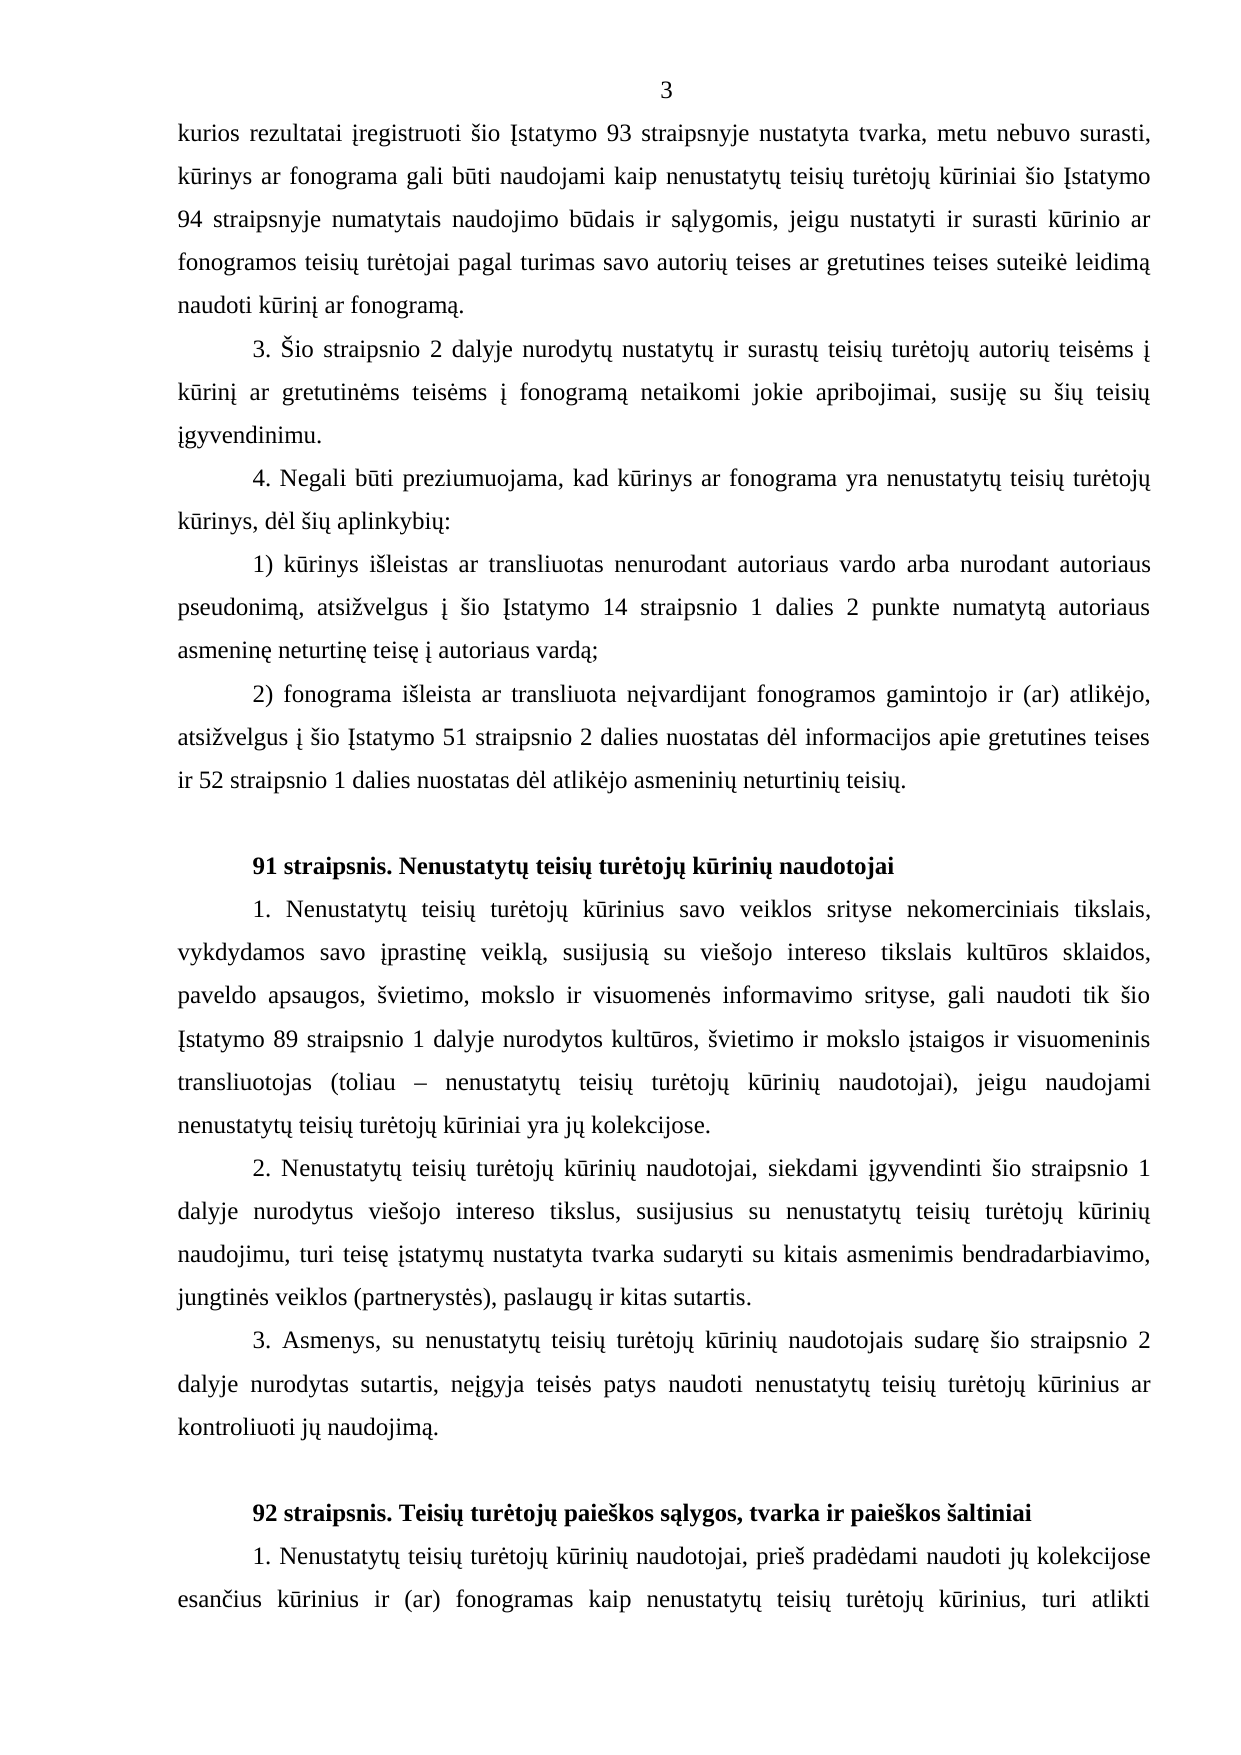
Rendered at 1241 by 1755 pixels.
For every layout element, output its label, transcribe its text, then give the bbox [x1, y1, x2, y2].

text 2) fonograma išleista ar transliuota neįvardijant fonogramos gamintojo ir (ar) atlikėjo, atsižvelgus į šio Įstatymo 51 straipsnio 2 dalies nuostatas dėl informacijos apie gretutines teises ir 52 straipsnio 1 dalies nuostatas dėl atlikėjo asmeninių neturtinių teisių. [177, 679, 1152, 794]
text 4. Negali būti preziumuojama, kad kūrinys ar fonograma yra nenustatytų teisių turėtojų kūrinys, dėl šių aplinkybių: [177, 463, 1152, 535]
text 91 straipsnis. Nenustatytų teisių turėtojų kūrinių naudotojai [177, 851, 1152, 880]
text 92 straipsnis. Teisių turėtojų paieškos sąlygos, tvarka ir paieškos šaltiniai [177, 1498, 1152, 1527]
text 2. Nenustatytų teisių turėtojų kūrinių naudotojai, siekdami įgyvendinti šio straipsnio 1 dalyje nurodytus viešojo intereso tikslus, susijusius su nenustatytų teisių turėtojų kūrinių naudojimu, turi teisę įstatymų nustatyta tvarka sudaryti su kitais asmenimis bendradarbiavimo, jungtinės veiklos (partnerystės), paslaugų ir kitas sutartis. [177, 1153, 1152, 1311]
text 1. Nenustatytų teisių turėtojų kūrinius savo veiklos srityse nekomerciniais tikslais, vykdydamos savo įprastinę veiklą, susijusią su viešojo intereso tikslais kultūros sklaidos, paveldo apsaugos, švietimo, mokslo ir visuomenės informavimo srityse, gali naudoti tik šio Įstatymo 89 straipsnio 1 dalyje nurodytos kultūros, švietimo ir mokslo įstaigos ir visuomeninis transliuotojas (toliau – nenustatytų teisių turėtojų kūrinių naudotojai), jeigu naudojami nenustatytų teisių turėtojų kūriniai yra jų kolekcijose. [177, 894, 1152, 1139]
text 1. Nenustatytų teisių turėtojų kūrinių naudotojai, prieš pradėdami naudoti jų kolekcijose esančius kūrinius ir (ar) fonogramas kaip nenustatytų teisių turėtojų kūrinius, turi atlikti [177, 1541, 1152, 1613]
text 1) kūrinys išleistas ar transliuotas nenurodant autoriaus vardo arba nurodant autoriaus pseudonimą, atsižvelgus į šio Įstatymo 14 straipsnio 1 dalies 2 punkte numatytą autoriaus asmeninę neturtinę teisę į autoriaus vardą; [177, 549, 1152, 664]
text kurios rezultatai įregistruoti šio Įstatymo 93 straipsnyje nustatyta tvarka, metu nebuvo surasti, kūrinys ar fonograma gali būti naudojami kaip nenustatytų teisių turėtojų kūriniai šio Įstatymo 94 straipsnyje numatytais naudojimo būdais ir sąlygomis, jeigu nustatyti ir surasti kūrinio ar fonogramos teisių turėtojai pagal turimas savo autorių teises ar gretutines teises suteikė leidimą naudoti kūrinį ar fonogramą. [177, 118, 1152, 319]
text 3. Šio straipsnio 2 dalyje nurodytų nustatytų ir surastų teisių turėtojų autorių teisėms į kūrinį ar gretutinėms teisėms į fonogramą netaikomi jokie apribojimai, susiję su šių teisių įgyvendinimu. [177, 334, 1152, 449]
text 3. Asmenys, su nenustatytų teisių turėtojų kūrinių naudotojais sudarę šio straipsnio 2 dalyje nurodytas sutartis, neįgyja teisės patys naudoti nenustatytų teisių turėtojų kūrinius ar kontroliuoti jų naudojimą. [177, 1326, 1152, 1441]
